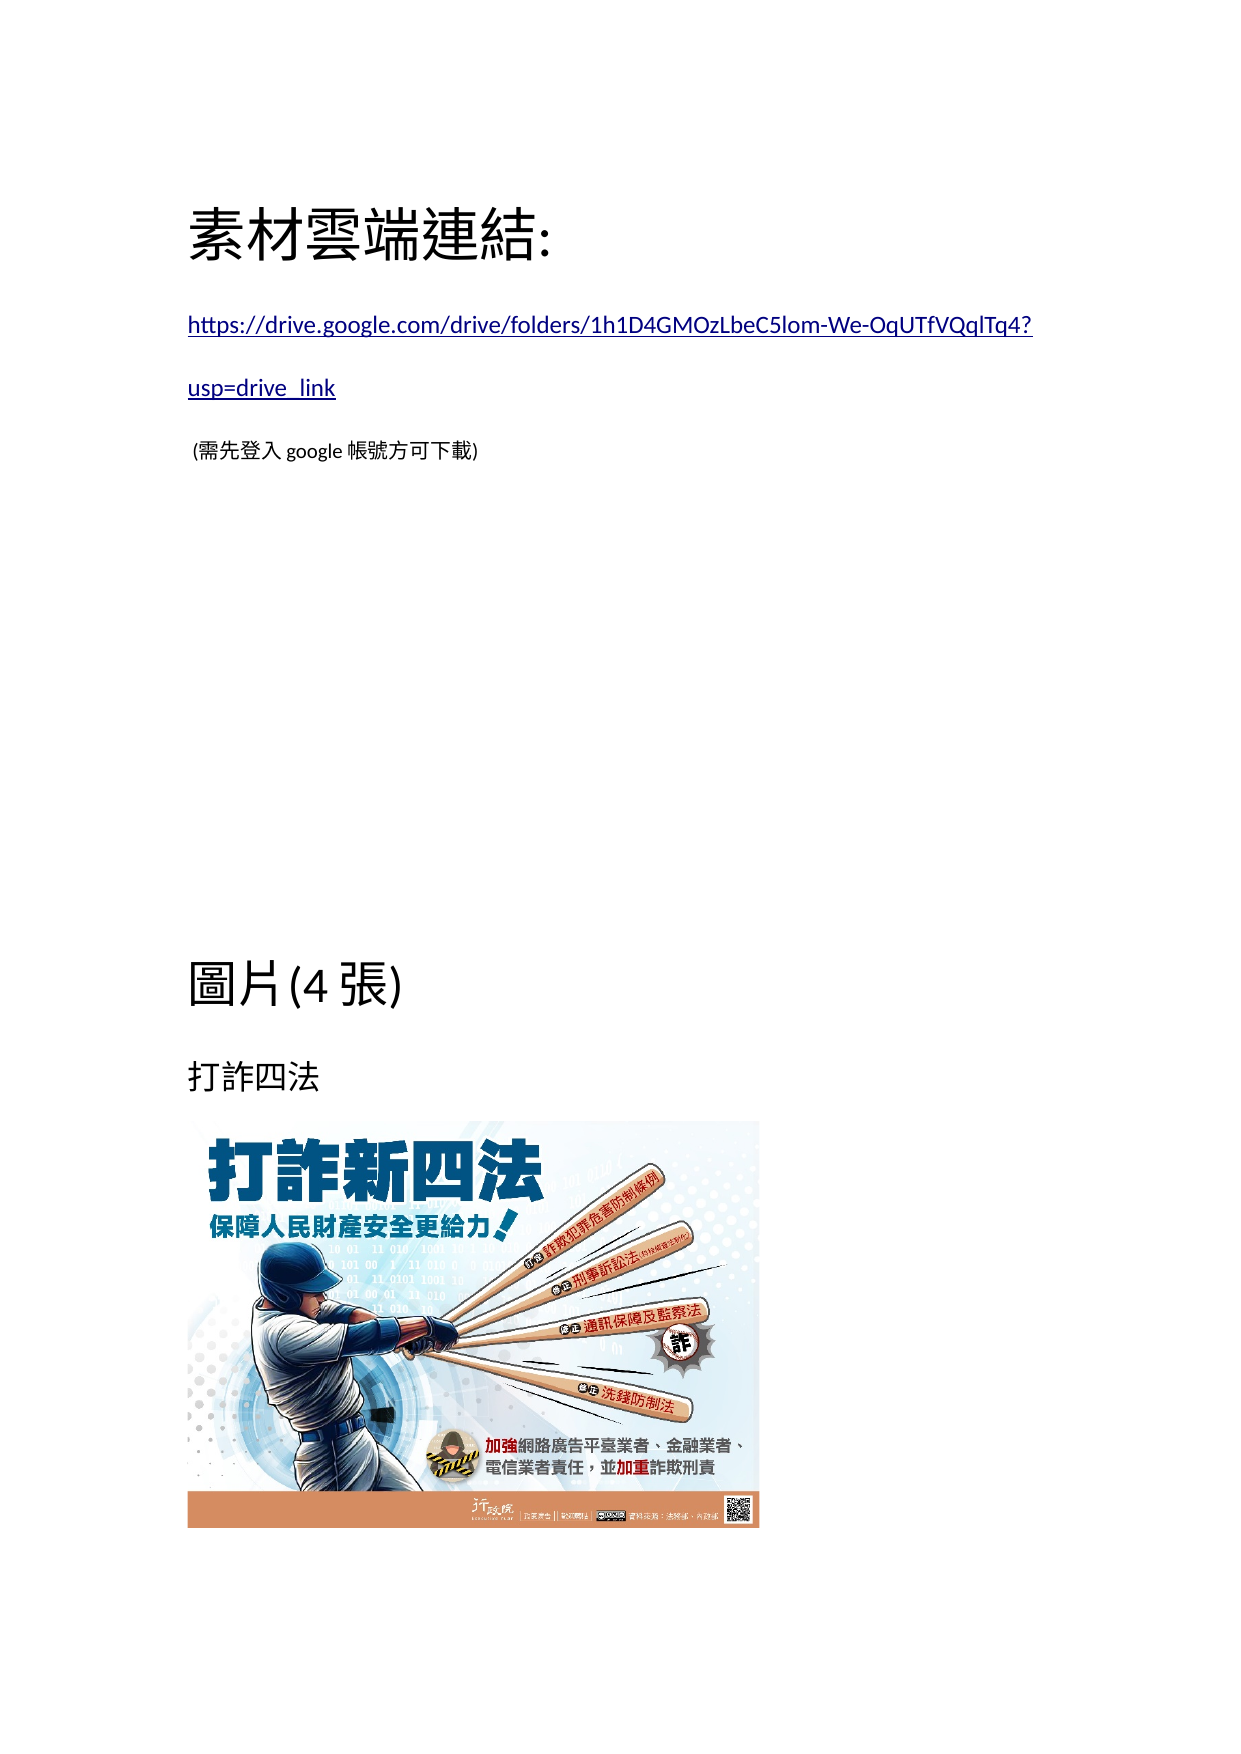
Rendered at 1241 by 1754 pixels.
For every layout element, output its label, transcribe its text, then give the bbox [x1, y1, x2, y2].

text 打詐四法 [187, 1033, 1053, 1096]
text (需先登入google帳號方可下載) [187, 408, 1053, 471]
text 圖片(4張) [187, 908, 1053, 1033]
text 素材雲端連結: [187, 158, 1053, 283]
text https://drive.google.com/drive/folders/1h1D4GMOzLbeC5lom-We-OqUTfVQqlTq4?usp=drive_link [187, 283, 1053, 408]
picture [187, 1121, 760, 1528]
